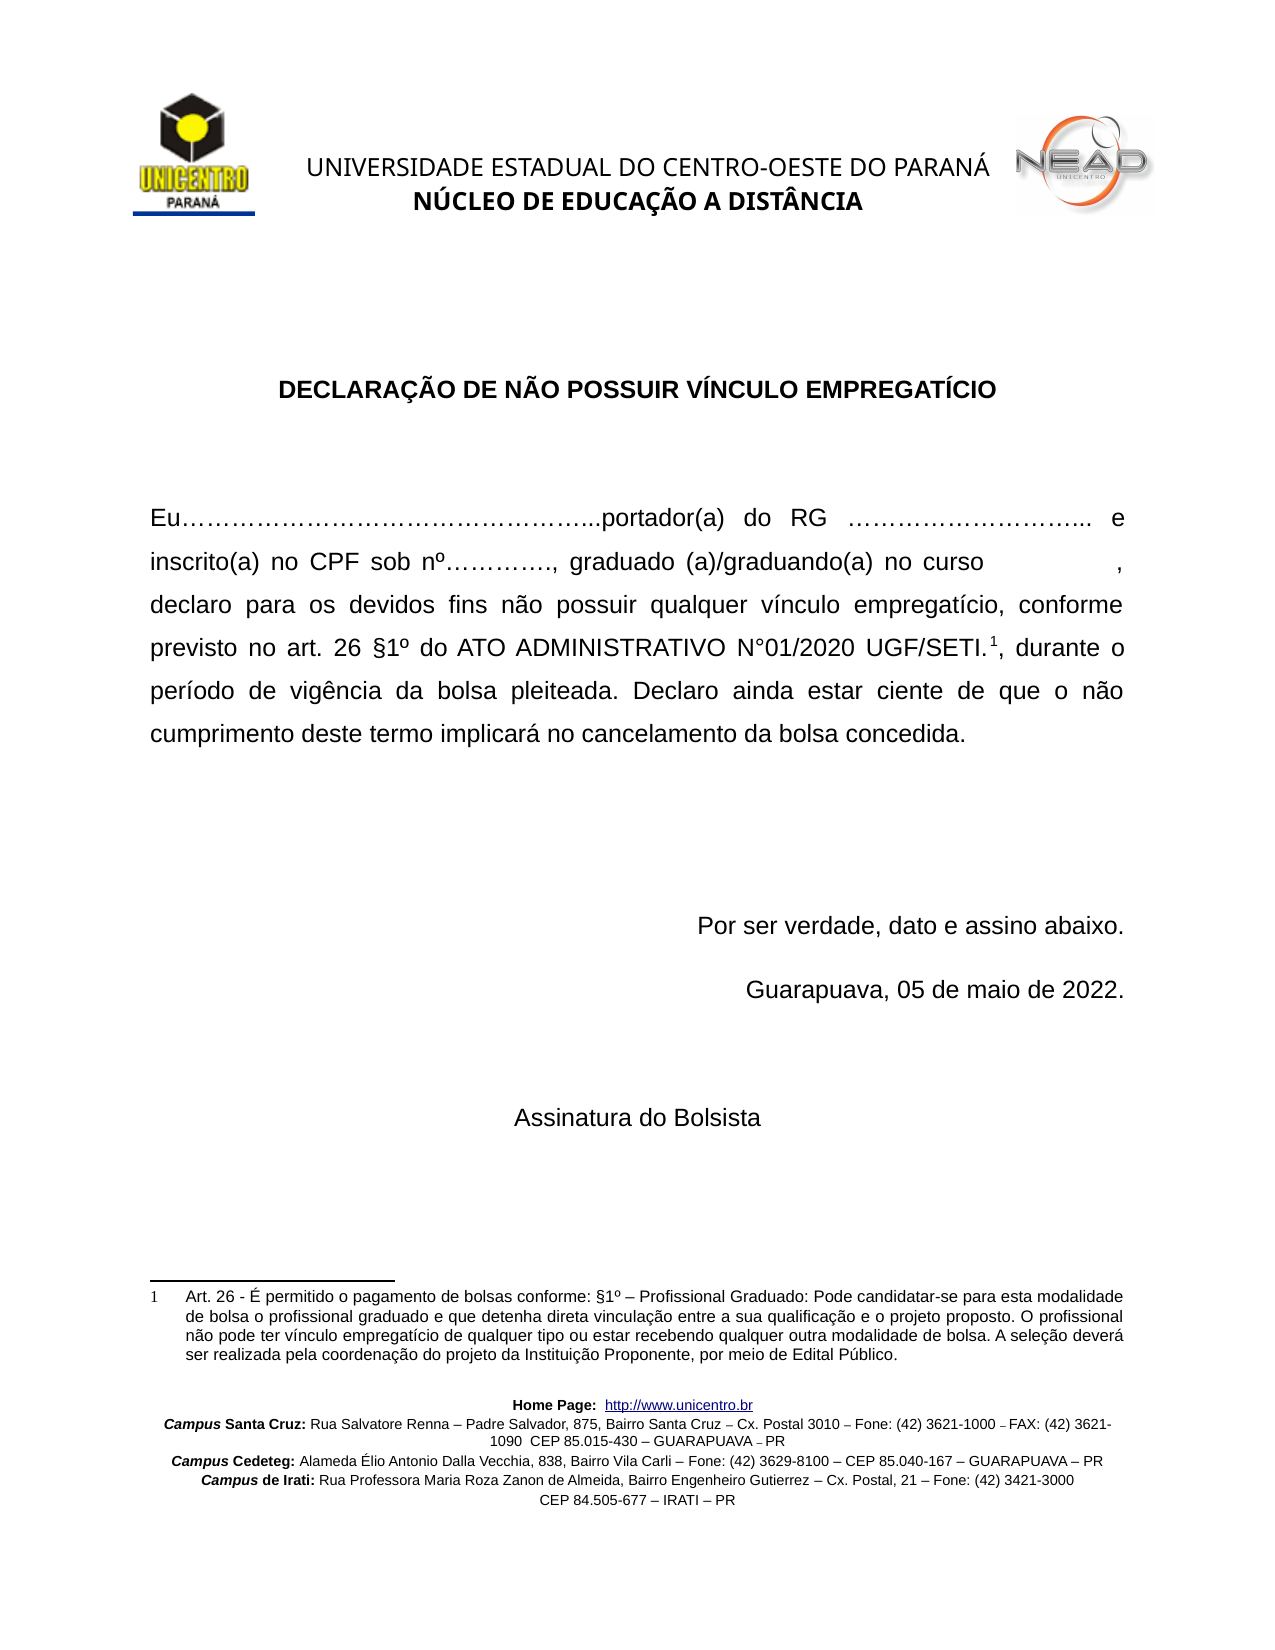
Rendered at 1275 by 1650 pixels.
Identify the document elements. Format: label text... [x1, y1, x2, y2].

text Guarapuava, 05 de maio de 2022. [150, 975, 1125, 1004]
text DECLARAÇÃO DE NÃO POSSUIR VÍNCULO EMPREGATÍCIO [150, 376, 1125, 404]
text Assinatura do Bolsista [150, 1103, 1125, 1132]
picture [132, 93, 255, 216]
text Art. 26 - É permitido o pagamento de bolsas conforme: §1º – Profissional Graduado: Pode candidatar-se para esta modalidade de bolsa o profissional graduado e que detenha direta vinculação entre a sua qualificação e o projeto proposto. O profissional não pode ter vínculo empregatício de qualquer tipo ou estar recebendo qualquer outra modalidade de bolsa. A seleção deverá ser realizada pela coordenação do projeto da Instituição Proponente, por meio de Edital Público. [150, 1287, 1125, 1364]
text Por ser verdade, dato e assino abaixo. [150, 911, 1125, 940]
picture [1016, 115, 1155, 216]
text Eu…………………………………………...portador(a) do RG ………………………... e inscrito(a) no CPF sob nº…………., graduado (a)/graduando(a) no curso , declaro para os devidos fins não possuir qualquer vínculo empregatício, conforme previsto no art. 26 §1º do ATO ADMINISTRATIVO N°01/2020 UGF/SETI., durante o período de vigência da bolsa pleiteada. Declaro ainda estar ciente de que o não cumprimento deste termo implicará no cancelamento da bolsa concedida. [150, 503, 1125, 748]
